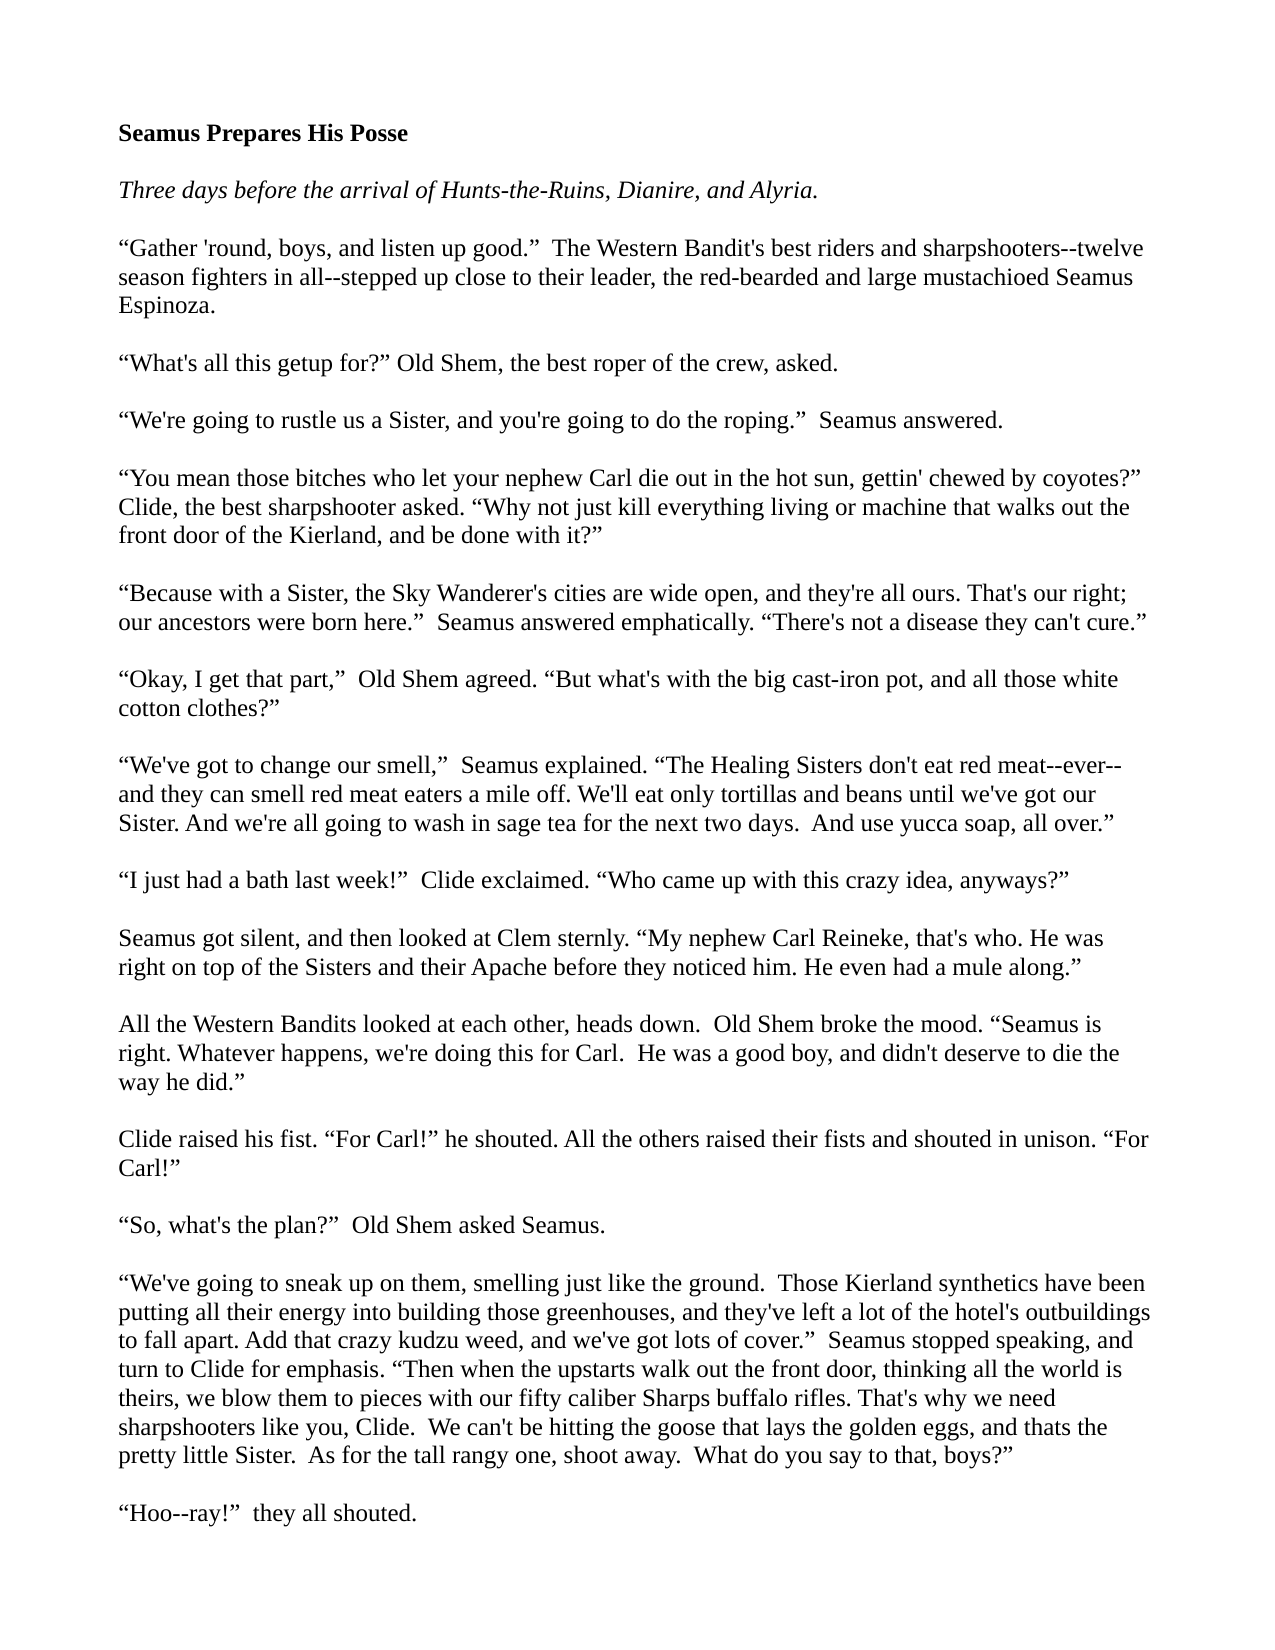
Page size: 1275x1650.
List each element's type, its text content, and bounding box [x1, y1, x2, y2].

text “Gather 'round, boys, and listen up good.” The Western Bandit's best riders and sharpshooters--twelve season fighters in all--stepped up close to their leader, the red-bearded and large mustachioed Seamus Espinoza. [118, 233, 1157, 319]
text “What's all this getup for?” Old Shem, the best roper of the crew, asked. [118, 348, 1157, 377]
text “You mean those bitches who let your nephew Carl die out in the hot sun, gettin' chewed by coyotes?” Clide, the best sharpshooter asked. “Why not just kill everything living or machine that walks out the front door of the Kierland, and be done with it?” [118, 463, 1157, 549]
text Three days before the arrival of Hunts-the-Ruins, Dianire, and Alyria. [118, 176, 1157, 204]
text Seamus got silent, and then looked at Clem sternly. “My nephew Carl Reineke, that's who. He was right on top of the Sisters and their Apache before they noticed him. He even had a mule along.” [118, 923, 1157, 981]
text “We've got to change our smell,” Seamus explained. “The Healing Sisters don't eat red meat--ever--and they can smell red meat eaters a mile off. We'll eat only tortillas and beans until we've got our Sister. And we're all going to wash in sage tea for the next two days. And use yucca soap, all over.” [118, 751, 1157, 837]
text “I just had a bath last week!” Clide exclaimed. “Who came up with this crazy idea, anyways?” [118, 866, 1157, 894]
text All the Western Bandits looked at each other, heads down. Old Shem broke the mood. “Seamus is right. Whatever happens, we're doing this for Carl. He was a good boy, and didn't deserve to die the way he did.” [118, 1009, 1157, 1096]
text Clide raised his fist. “For Carl!” he shouted. All the others raised their fists and shouted in unison. “For Carl!” [118, 1124, 1157, 1182]
text “Hoo--ray!” they all shouted. [118, 1498, 1157, 1527]
text “Okay, I get that part,” Old Shem agreed. “But what's with the big cast-iron pot, and all those white cotton clothes?” [118, 664, 1157, 722]
text Seamus Prepares His Posse [118, 118, 1157, 147]
text “We've going to sneak up on them, smelling just like the ground. Those Kierland synthetics have been putting all their energy into building those greenhouses, and they've left a lot of the hotel's outbuildings to fall apart. Add that crazy kudzu weed, and we've got lots of cover.” Seamus stopped speaking, and turn to Clide for emphasis. “Then when the upstarts walk out the front door, thinking all the world is theirs, we blow them to pieces with our fifty caliber Sharps buffalo rifles. That's why we need sharpshooters like you, Clide. We can't be hitting the goose that lays the golden eggs, and thats the pretty little Sister. As for the tall rangy one, shoot away. What do you say to that, boys?” [118, 1268, 1157, 1469]
text “We're going to rustle us a Sister, and you're going to do the roping.” Seamus answered. [118, 406, 1157, 434]
text “So, what's the plan?” Old Shem asked Seamus. [118, 1211, 1157, 1239]
text “Because with a Sister, the Sky Wanderer's cities are wide open, and they're all ours. That's our right; our ancestors were born here.” Seamus answered emphatically. “There's not a disease they can't cure.” [118, 578, 1157, 636]
